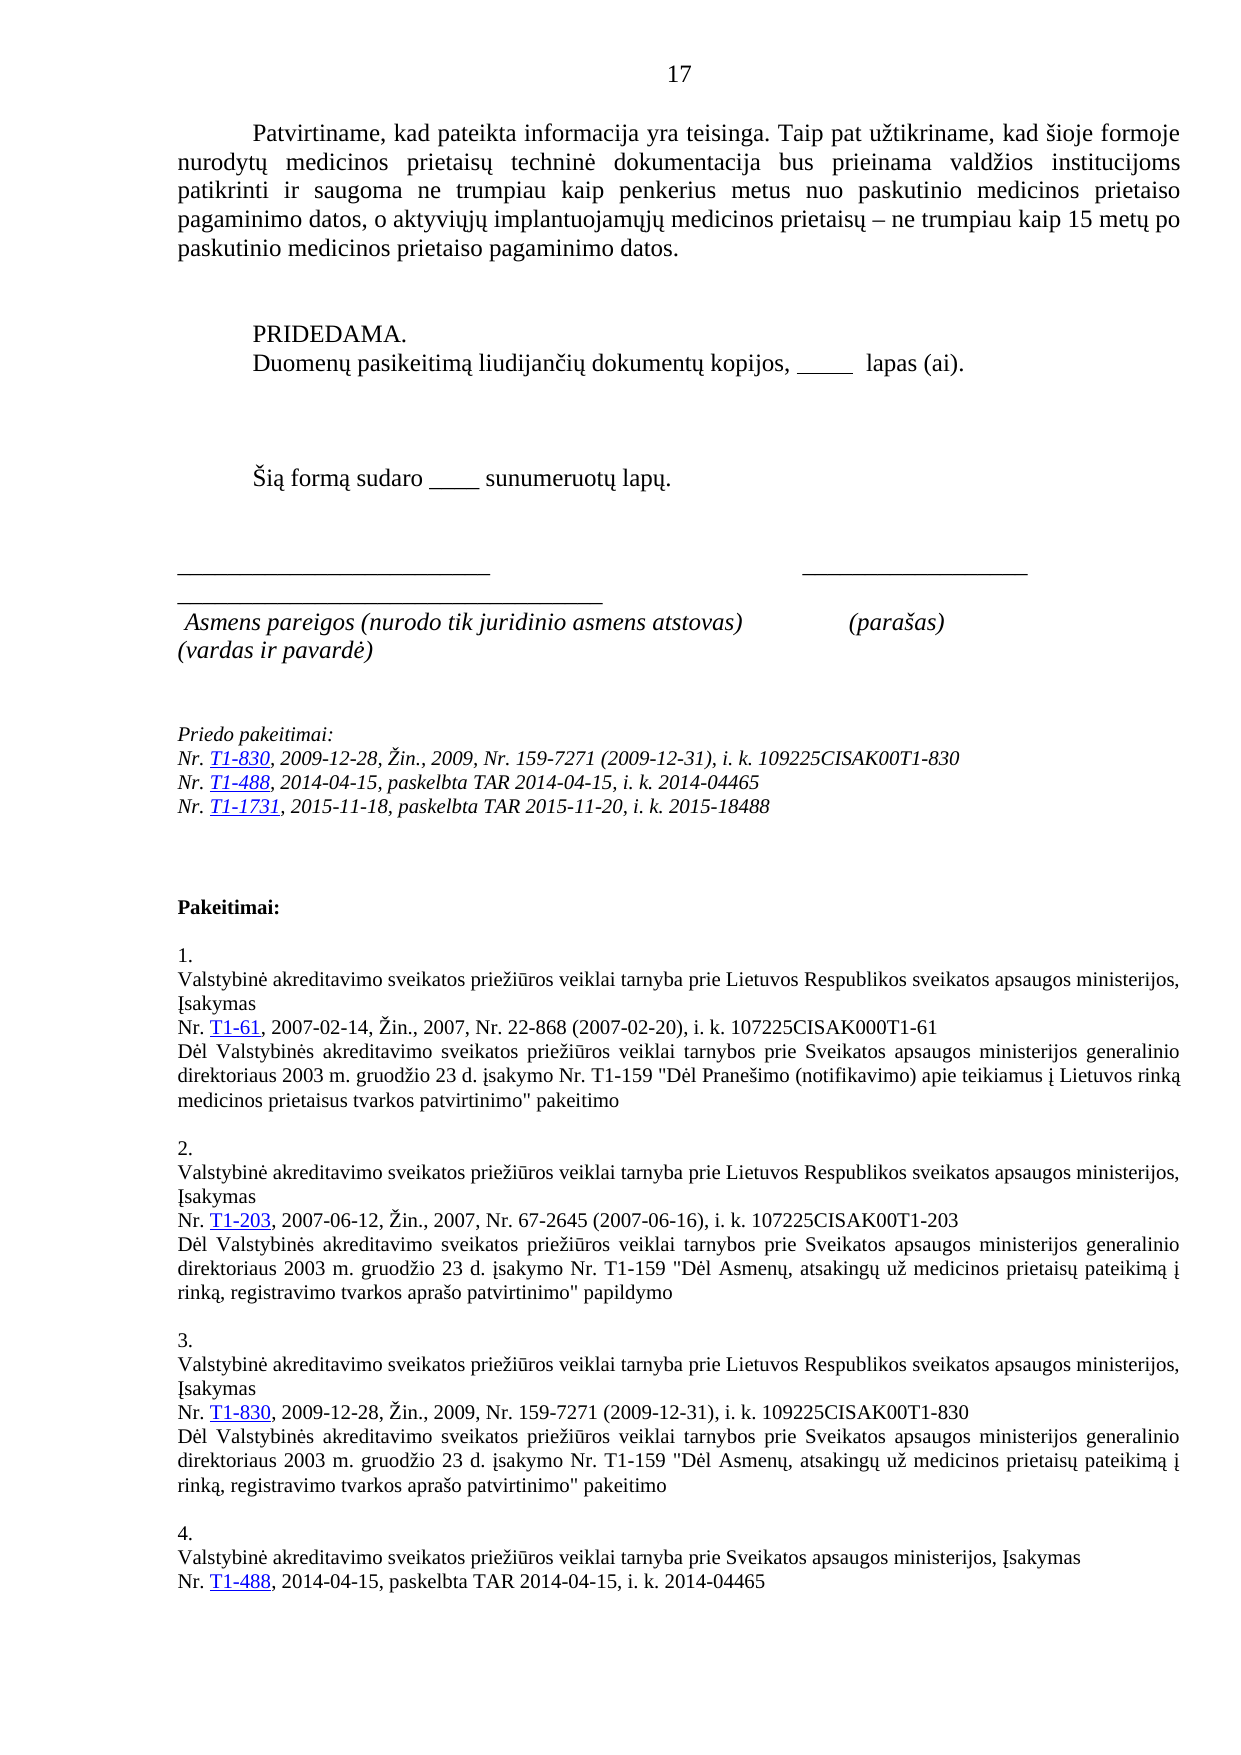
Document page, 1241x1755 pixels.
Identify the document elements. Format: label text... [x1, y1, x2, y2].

text 1. [177, 943, 1181, 967]
text Dėl Valstybinės akreditavimo sveikatos priežiūros veiklai tarnybos prie Sveikatos apsaugos ministerijos generalinio direktoriaus 2003 m. gruodžio 23 d. įsakymo Nr. T1-159 "Dėl Pranešimo (notifikavimo) apie teikiamus į Lietuvos rinką medicinos prietaisus tvarkos patvirtinimo" pakeitimo [177, 1039, 1181, 1112]
text 4. [177, 1521, 1181, 1545]
text Duomenų pasikeitimą liudijančių dokumentų kopijos, lapas (ai). [177, 348, 1181, 377]
text Pakeitimai: [177, 895, 1181, 919]
text Nr. T1-61, 2007-02-14, Žin., 2007, Nr. 22-868 (2007-02-20), i. k. 107225CISAK000T1-61 [177, 1015, 1181, 1039]
text Valstybinė akreditavimo sveikatos priežiūros veiklai tarnyba prie Lietuvos Respublikos sveikatos apsaugos ministerijos, Įsakymas [177, 967, 1181, 1015]
text Valstybinė akreditavimo sveikatos priežiūros veiklai tarnyba prie Lietuvos Respublikos sveikatos apsaugos ministerijos, Įsakymas [177, 1352, 1181, 1400]
text Nr. T1-488, 2014-04-15, paskelbta TAR 2014-04-15, i. k. 2014-04465 [177, 1569, 1181, 1593]
text Nr. T1-488, 2014-04-15, paskelbta TAR 2014-04-15, i. k. 2014-04465 [177, 770, 1181, 794]
text 2. [177, 1136, 1181, 1160]
text Nr. T1-203, 2007-06-12, Žin., 2007, Nr. 67-2645 (2007-06-16), i. k. 107225CISAK00T1-203 [177, 1208, 1181, 1232]
text Valstybinė akreditavimo sveikatos priežiūros veiklai tarnyba prie Sveikatos apsaugos ministerijos, Įsakymas [177, 1545, 1181, 1569]
text Valstybinė akreditavimo sveikatos priežiūros veiklai tarnyba prie Lietuvos Respublikos sveikatos apsaugos ministerijos, Įsakymas [177, 1160, 1181, 1208]
text Nr. T1-830, 2009-12-28, Žin., 2009, Nr. 159-7271 (2009-12-31), i. k. 109225CISAK00T1-830 [177, 746, 1181, 770]
text Dėl Valstybinės akreditavimo sveikatos priežiūros veiklai tarnybos prie Sveikatos apsaugos ministerijos generalinio direktoriaus 2003 m. gruodžio 23 d. įsakymo Nr. T1-159 "Dėl Asmenų, atsakingų už medicinos prietaisų pateikimą į rinką, registravimo tvarkos aprašo patvirtinimo" papildymo [177, 1232, 1181, 1304]
text Asmens pareigos (nurodo tik juridinio asmens atstovas) (parašas) (vardas ir pavardė) [177, 607, 1181, 664]
text Dėl Valstybinės akreditavimo sveikatos priežiūros veiklai tarnybos prie Sveikatos apsaugos ministerijos generalinio direktoriaus 2003 m. gruodžio 23 d. įsakymo Nr. T1-159 "Dėl Asmenų, atsakingų už medicinos prietaisų pateikimą į rinką, registravimo tvarkos aprašo patvirtinimo" pakeitimo [177, 1424, 1181, 1497]
text _________________________ __________________ __________________________________ [177, 549, 1181, 607]
text PRIDEDAMA. [177, 319, 1181, 348]
text Nr. T1-1731, 2015-11-18, paskelbta TAR 2015-11-20, i. k. 2015-18488 [177, 794, 1181, 818]
text Nr. T1-830, 2009-12-28, Žin., 2009, Nr. 159-7271 (2009-12-31), i. k. 109225CISAK00T1-830 [177, 1400, 1181, 1424]
text Šią formą sudaro ____ sunumeruotų lapų. [177, 463, 1181, 492]
text 3. [177, 1328, 1181, 1352]
text Priedo pakeitimai: [177, 722, 1181, 746]
text Patvirtiname, kad pateikta informacija yra teisinga. Taip pat užtikriname, kad šioje formoje nurodytų medicinos prietaisų techninė dokumentacija bus prieinama valdžios institucijoms patikrinti ir saugoma ne trumpiau kaip penkerius metus nuo paskutinio medicinos prietaiso pagaminimo datos, o aktyviųjų implantuojamųjų medicinos prietaisų – ne trumpiau kaip 15 metų po paskutinio medicinos prietaiso pagaminimo datos. [177, 118, 1181, 262]
